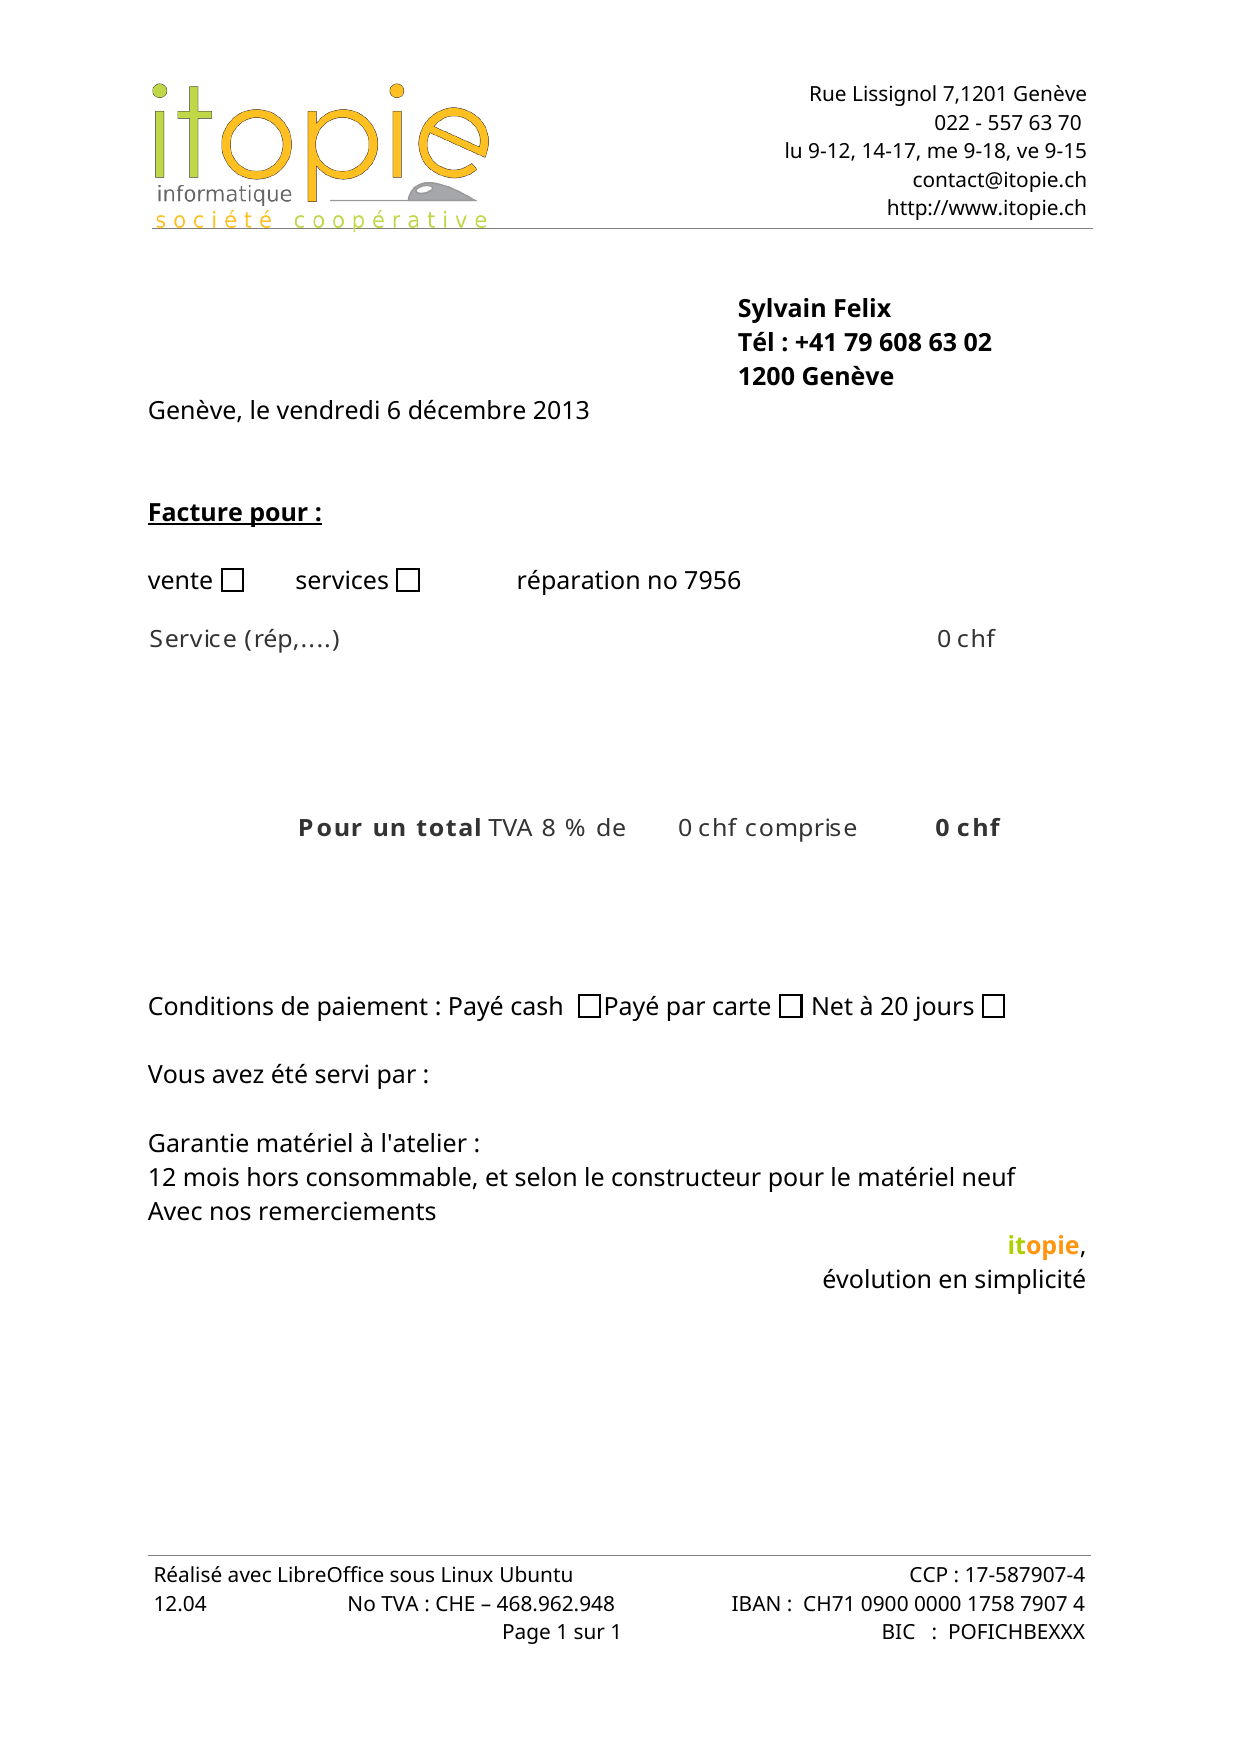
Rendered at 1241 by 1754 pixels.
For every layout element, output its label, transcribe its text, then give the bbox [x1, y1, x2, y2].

text itopie, [148, 1227, 1093, 1262]
text Garantie matériel à l'atelier : [148, 1125, 1093, 1159]
text Facture pour : [148, 495, 1093, 529]
picture [138, 72, 500, 244]
text Tél : +41 79 608 63 02 [148, 324, 1093, 358]
text Conditions de paiement : Payé cash Payé par carte Net à 20 jours [148, 989, 1093, 1023]
text évolution en simplicité [148, 1262, 1093, 1296]
text vente services réparation no 7956 [148, 563, 1093, 597]
text 12 mois hors consommable, et selon le constructeur pour le matériel neuf [148, 1159, 1093, 1193]
text Genève, le vendredi 6 décembre 2013 [148, 392, 1093, 427]
text Vous avez été servi par : [148, 1057, 1093, 1091]
text Avec nos remerciements [148, 1193, 1093, 1227]
text Sylvain Felix [148, 290, 1093, 324]
text 1200 Genève [148, 358, 1093, 392]
